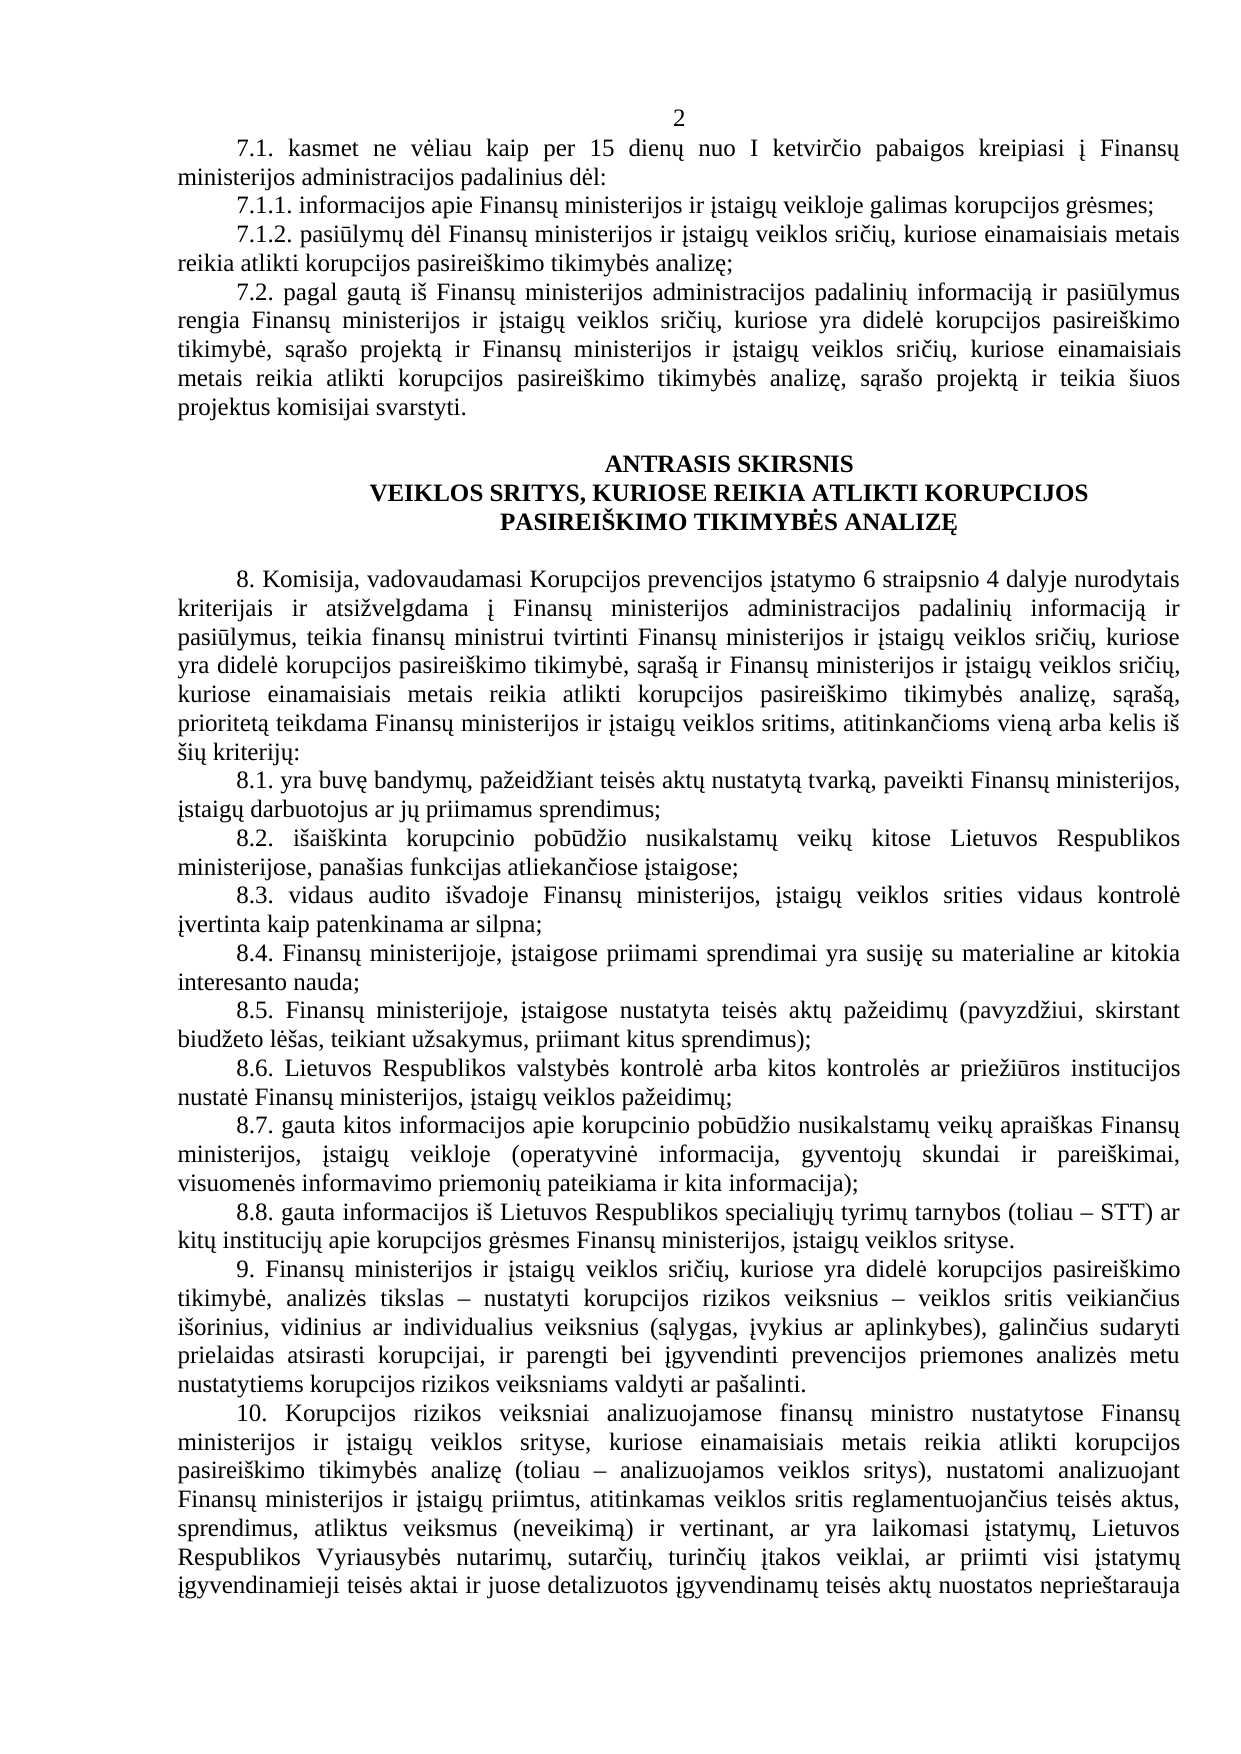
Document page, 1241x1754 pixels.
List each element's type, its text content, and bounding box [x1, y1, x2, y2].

text VEIKLOS SRITYS, KURIOSE REIKIA ATLIKTI Korupcijos pasireiškimo tikimybĖS ANALIZĘ [277, 478, 1181, 535]
text 8.6. Lietuvos Respublikos valstybės kontrolė arba kitos kontrolės ar priežiūros institucijos nustatė Finansų ministerijos, įstaigų veiklos pažeidimų; [177, 1053, 1181, 1110]
text 8.5. Finansų ministerijoje, įstaigose nustatyta teisės aktų pažeidimų (pavyzdžiui, skirstant biudžeto lėšas, teikiant užsakymus, priimant kitus sprendimus); [177, 995, 1181, 1053]
text 8.2. išaiškinta korupcinio pobūdžio nusikalstamų veikų kitose Lietuvos Respublikos ministerijose, panašias funkcijas atliekančiose įstaigose; [177, 823, 1181, 880]
text 7.1.2. pasiūlymų dėl Finansų ministerijos ir įstaigų veiklos sričių, kuriose einamaisiais metais reikia atlikti korupcijos pasireiškimo tikimybės analizę; [177, 219, 1181, 277]
text 7.2. pagal gautą iš Finansų ministerijos administracijos padalinių informaciją ir pasiūlymus rengia Finansų ministerijos ir įstaigų veiklos sričių, kuriose yra didelė korupcijos pasireiškimo tikimybė, sąrašo projektą ir Finansų ministerijos ir įstaigų veiklos sričių, kuriose einamaisiais metais reikia atlikti korupcijos pasireiškimo tikimybės analizę, sąrašo projektą ir teikia šiuos projektus komisijai svarstyti. [177, 277, 1181, 420]
text 8.3. vidaus audito išvadoje Finansų ministerijos, įstaigų veiklos srities vidaus kontrolė įvertinta kaip patenkinama ar silpna; [177, 880, 1181, 938]
text 9. Finansų ministerijos ir įstaigų veiklos sričių, kuriose yra didelė korupcijos pasireiškimo tikimybė, analizės tikslas – nustatyti korupcijos rizikos veiksnius – veiklos sritis veikiančius išorinius, vidinius ar individualius veiksnius (sąlygas, įvykius ar aplinkybes), galinčius sudaryti prielaidas atsirasti korupcijai, ir parengti bei įgyvendinti prevencijos priemones analizės metu nustatytiems korupcijos rizikos veiksniams valdyti ar pašalinti. [177, 1254, 1181, 1398]
text 8.4. Finansų ministerijoje, įstaigose priimami sprendimai yra susiję su materialine ar kitokia interesanto nauda; [177, 938, 1181, 995]
text 7.1. kasmet ne vėliau kaip per 15 dienų nuo I ketvirčio pabaigos kreipiasi į Finansų ministerijos administracijos padalinius dėl: [177, 133, 1181, 190]
text 10. Korupcijos rizikos veiksniai analizuojamose finansų ministro nustatytose Finansų ministerijos ir įstaigų veiklos srityse, kuriose einamaisiais metais reikia atlikti korupcijos pasireiškimo tikimybės analizę (toliau – analizuojamos veiklos sritys), nustatomi analizuojant Finansų ministerijos ir įstaigų priimtus, atitinkamas veiklos sritis reglamentuojančius teisės aktus, sprendimus, atliktus veiksmus (neveikimą) ir vertinant, ar yra laikomasi įstatymų, Lietuvos Respublikos Vyriausybės nutarimų, sutarčių, turinčių įtakos veiklai, ar priimti visi įstatymų įgyvendinamieji teisės aktai ir juose detalizuotos įgyvendinamų teisės aktų nuostatos neprieštarauja [177, 1398, 1181, 1599]
text 8.1. yra buvę bandymų, pažeidžiant teisės aktų nustatytą tvarką, paveikti Finansų ministerijos, įstaigų darbuotojus ar jų priimamus sprendimus; [177, 765, 1181, 823]
text 8. Komisija, vadovaudamasi Korupcijos prevencijos įstatymo 6 straipsnio 4 dalyje nurodytais kriterijais ir atsižvelgdama į Finansų ministerijos administracijos padalinių informaciją ir pasiūlymus, teikia finansų ministrui tvirtinti Finansų ministerijos ir įstaigų veiklos sričių, kuriose yra didelė korupcijos pasireiškimo tikimybė, sąrašą ir Finansų ministerijos ir įstaigų veiklos sričių, kuriose einamaisiais metais reikia atlikti korupcijos pasireiškimo tikimybės analizę, sąrašą, prioritetą teikdama Finansų ministerijos ir įstaigų veiklos sritims, atitinkančioms vieną arba kelis iš šių kriterijų: [177, 564, 1181, 765]
text 8.8. gauta informacijos iš Lietuvos Respublikos specialiųjų tyrimų tarnybos (toliau – STT) ar kitų institucijų apie korupcijos grėsmes Finansų ministerijos, įstaigų veiklos srityse. [177, 1197, 1181, 1254]
text 8.7. gauta kitos informacijos apie korupcinio pobūdžio nusikalstamų veikų apraiškas Finansų ministerijos, įstaigų veikloje (operatyvinė informacija, gyventojų skundai ir pareiškimai, visuomenės informavimo priemonių pateikiama ir kita informacija); [177, 1110, 1181, 1197]
text 7.1.1. informacijos apie Finansų ministerijos ir įstaigų veikloje galimas korupcijos grėsmes; [177, 190, 1181, 219]
text ANTRASIS SKIRSNIS [277, 449, 1181, 478]
